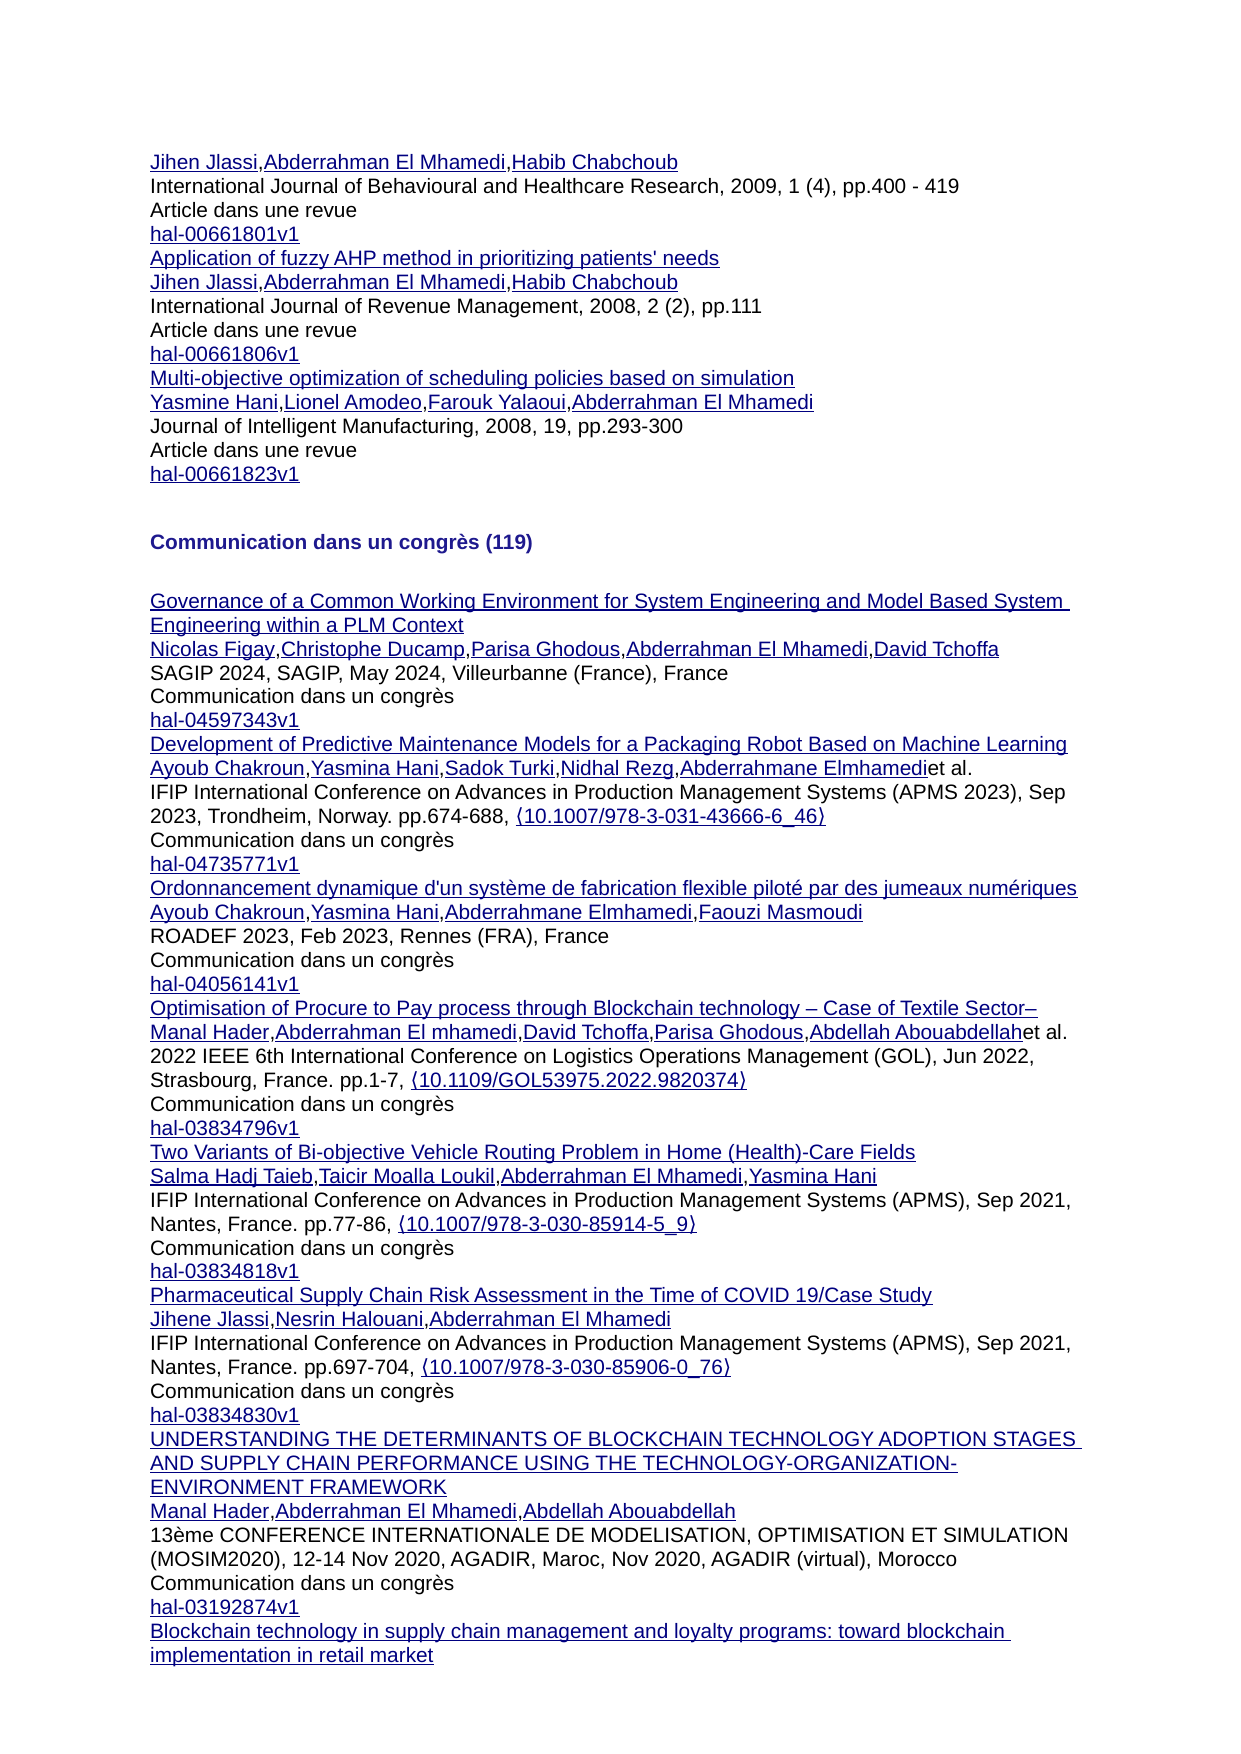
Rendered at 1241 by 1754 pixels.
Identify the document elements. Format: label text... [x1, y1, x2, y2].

table_cell Ordonnancement dynamique d'un système de fabrication flexible piloté par des jumeaux numériques Ayoub Chakroun,Yasmina Hani,Abderrahmane Elmhamedi,Faouzi Masmoudi ROADEF 2023, Feb 2023, Rennes (FRA), France Communication dans un congrès hal-04056141v1 [150, 876, 1090, 996]
subtitle Communication dans un congrès (119) [150, 530, 1090, 554]
table_cell Development of Predictive Maintenance Models for a Packaging Robot Based on Machine Learning Ayoub Chakroun,Yasmina Hani,Sadok Turki,Nidhal Rezg,Abderrahmane Elmhamediet al. IFIP International Conference on Advances in Production Management Systems (APMS 2023), Sep 2023, Trondheim, Norway. pp.674-688, ⟨10.1007/978-3-031-43666-6_46⟩ Communication dans un congrès hal-04735771v1 [150, 732, 1090, 876]
table_cell Application of fuzzy AHP method in prioritizing patients' needs Jihen Jlassi,Abderrahman El Mhamedi,Habib Chabchoub International Journal of Revenue Management, 2008, 2 (2), pp.111 Article dans une revue hal-00661806v1 [150, 246, 1090, 366]
table_header Governance of a Common Working Environment for System Engineering and Model Based System Engineering within a PLM Context Nicolas Figay,Christophe Ducamp,Parisa Ghodous,Abderrahman El Mhamedi,David Tchoffa SAGIP 2024, SAGIP, May 2024, Villeurbanne (France), France Communication dans un congrès hal-04597343v1 [150, 589, 1090, 732]
table_cell Pharmaceutical Supply Chain Risk Assessment in the Time of COVID 19/Case Study Jihene Jlassi,Nesrin Halouani,Abderrahman El Mhamedi IFIP International Conference on Advances in Production Management Systems (APMS), Sep 2021, Nantes, France. pp.697-704, ⟨10.1007/978-3-030-85906-0_76⟩ Communication dans un congrès hal-03834830v1 [150, 1283, 1090, 1427]
table_cell Optimisation of Procure to Pay process through Blockchain technology – Case of Textile Sector– Manal Hader,Abderrahman El mhamedi,David Tchoffa,Parisa Ghodous,Abdellah Abouabdellahet al. 2022 IEEE 6th International Conference on Logistics Operations Management (GOL), Jun 2022, Strasbourg, France. pp.1-7, ⟨10.1109/GOL53975.2022.9820374⟩ Communication dans un congrès hal-03834796v1 [150, 996, 1090, 1139]
table_cell UNDERSTANDING THE DETERMINANTS OF BLOCKCHAIN TECHNOLOGY ADOPTION STAGES AND SUPPLY CHAIN PERFORMANCE USING THE TECHNOLOGY-ORGANIZATION-ENVIRONMENT FRAMEWORK Manal Hader,Abderrahman El Mhamedi,Abdellah Abouabdellah 13ème CONFERENCE INTERNATIONALE DE MODELISATION, OPTIMISATION ET SIMULATION (MOSIM2020), 12-14 Nov 2020, AGADIR, Maroc, Nov 2020, AGADIR (virtual), Morocco Communication dans un congrès hal-03192874v1 [150, 1427, 1090, 1619]
table_cell Multi-objective optimization of scheduling policies based on simulation Yasmine Hani,Lionel Amodeo,Farouk Yalaoui,Abderrahman El Mhamedi Journal of Intelligent Manufacturing, 2008, 19, pp.293-300 Article dans une revue hal-00661823v1 [150, 366, 1090, 485]
table_cell Jihen Jlassi,Abderrahman El Mhamedi,Habib Chabchoub International Journal of Behavioural and Healthcare Research, 2009, 1 (4), pp.400 - 419 Article dans une revue hal-00661801v1 [150, 150, 1090, 246]
table_cell Two Variants of Bi-objective Vehicle Routing Problem in Home (Health)-Care Fields Salma Hadj Taieb,Taicir Moalla Loukil,Abderrahman El Mhamedi,Yasmina Hani IFIP International Conference on Advances in Production Management Systems (APMS), Sep 2021, Nantes, France. pp.77-86, ⟨10.1007/978-3-030-85914-5_9⟩ Communication dans un congrès hal-03834818v1 [150, 1140, 1090, 1283]
table_cell Blockchain technology in supply chain management and loyalty programs: toward blockchain implementation in retail market [150, 1619, 1090, 1667]
